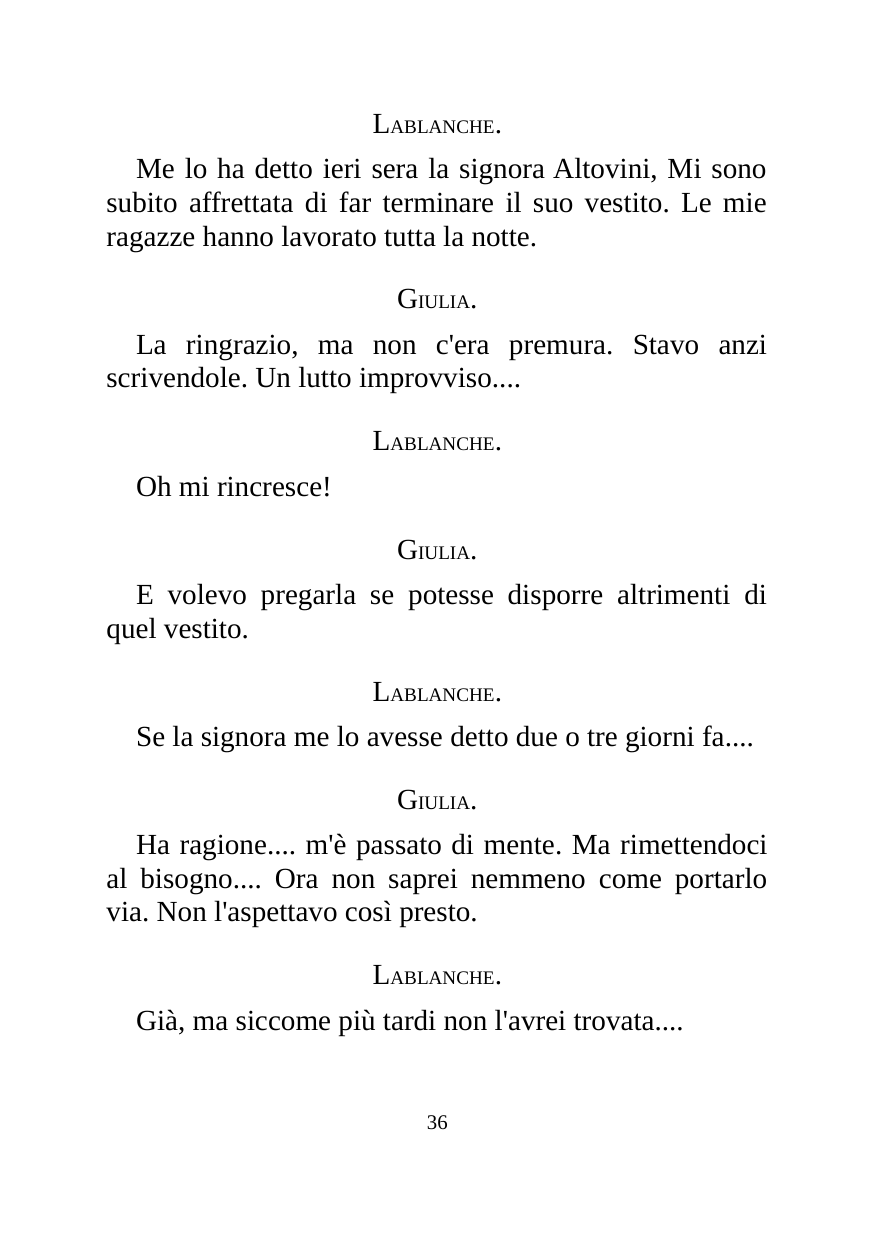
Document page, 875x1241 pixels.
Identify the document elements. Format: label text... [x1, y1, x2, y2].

text Se la signora me lo avesse detto due o tre giorni fa.... [106, 719, 768, 753]
text Lablanche. [106, 957, 768, 991]
text Me lo ha detto ieri sera la signora Altovini, Mi sono subito affrettata di far terminare il suo vestito. Le mie ragazze hanno lavorato tutta la notte. [106, 152, 768, 252]
text Lablanche. [106, 423, 768, 457]
text La ringrazio, ma non c'era premura. Stavo anzi scrivendole. Un lutto improvviso.... [106, 327, 768, 394]
text Giulia. [106, 782, 768, 816]
text Giulia. [106, 532, 768, 565]
text Giulia. [106, 282, 768, 315]
text Lablanche. [106, 674, 768, 707]
text E volevo pregarla se potesse disporre altrimenti di quel vestito. [106, 577, 768, 644]
text Oh mi rincresce! [106, 469, 768, 502]
text Lablanche. [106, 106, 768, 140]
text Ha ragione.... m'è passato di mente. Ma rimettendoci al bisogno.... Ora non saprei nemmeno come portarlo via. Non l'aspettavo così presto. [106, 827, 768, 928]
text Già, ma siccome più tardi non l'avrei trovata.... [106, 1003, 768, 1036]
